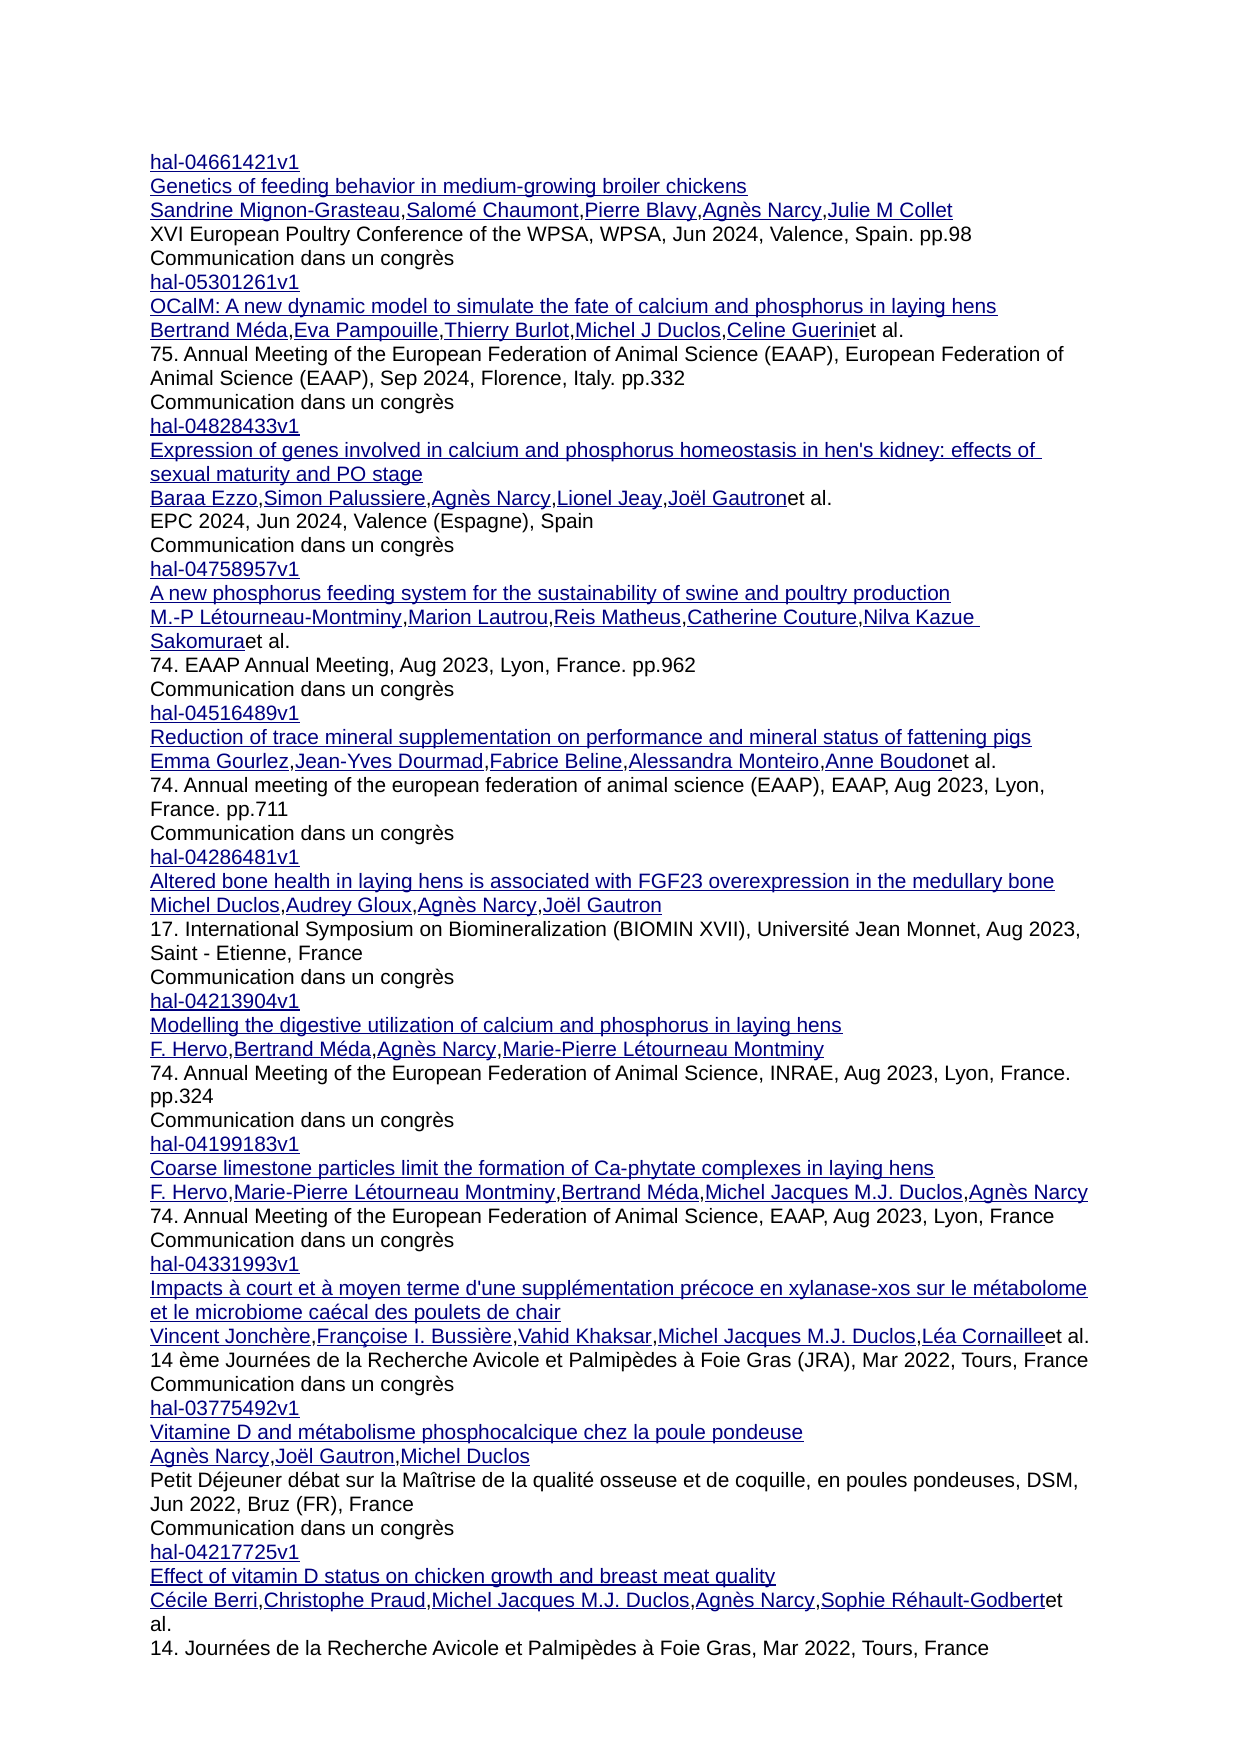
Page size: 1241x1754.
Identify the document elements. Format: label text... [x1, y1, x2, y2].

table_cell OCalM: A new dynamic model to simulate the fate of calcium and phosphorus in laying hens Bertrand Méda,Eva Pampouille,Thierry Burlot,Michel J Duclos,Celine Gueriniet al. 75. Annual Meeting of the European Federation of Animal Science (EAAP), European Federation of Animal Science (EAAP), Sep 2024, Florence, Italy. pp.332 Communication dans un congrès hal-04828433v1 [150, 294, 1090, 437]
table_cell Coarse limestone particles limit the formation of Ca-phytate complexes in laying hens F. Hervo,Marie-Pierre Létourneau Montminy,Bertrand Méda,Michel Jacques M.J. Duclos,Agnès Narcy 74. Annual Meeting of the European Federation of Animal Science, EAAP, Aug 2023, Lyon, France Communication dans un congrès hal-04331993v1 [150, 1156, 1090, 1276]
table_cell Impacts à court et à moyen terme d'une supplémentation précoce en xylanase-xos sur le métabolome et le microbiome caécal des poulets de chair Vincent Jonchère,Françoise I. Bussière,Vahid Khaksar,Michel Jacques M.J. Duclos,Léa Cornailleet al. 14 ème Journées de la Recherche Avicole et Palmipèdes à Foie Gras (JRA), Mar 2022, Tours, France Communication dans un congrès hal-03775492v1 [150, 1276, 1090, 1420]
table_cell Effect of vitamin D status on chicken growth and breast meat quality Cécile Berri,Christophe Praud,Michel Jacques M.J. Duclos,Agnès Narcy,Sophie Réhault-Godbertet al. 14. Journées de la Recherche Avicole et Palmipèdes à Foie Gras, Mar 2022, Tours, France [150, 1564, 1090, 1659]
table_cell Reduction of trace mineral supplementation on performance and mineral status of fattening pigs Emma Gourlez,Jean-Yves Dourmad,Fabrice Beline,Alessandra Monteiro,Anne Boudonet al. 74. Annual meeting of the european federation of animal science (EAAP), EAAP, Aug 2023, Lyon, France. pp.711 Communication dans un congrès hal-04286481v1 [150, 725, 1090, 869]
table_cell Vitamine D and métabolisme phosphocalcique chez la poule pondeuse Agnès Narcy,Joël Gautron,Michel Duclos Petit Déjeuner débat sur la Maîtrise de la qualité osseuse et de coquille, en poules pondeuses, DSM, Jun 2022, Bruz (FR), France Communication dans un congrès hal-04217725v1 [150, 1420, 1090, 1563]
table_cell Expression of genes involved in calcium and phosphorus homeostasis in hen's kidney: effects of sexual maturity and PO stage Baraa Ezzo,Simon Palussiere,Agnès Narcy,Lionel Jeay,Joël Gautronet al. EPC 2024, Jun 2024, Valence (Espagne), Spain Communication dans un congrès hal-04758957v1 [150, 438, 1090, 581]
table_cell hal-04661421v1 [150, 150, 1090, 174]
table_cell A new phosphorus feeding system for the sustainability of swine and poultry production M.-P Létourneau-Montminy,Marion Lautrou,Reis Matheus,Catherine Couture,Nilva Kazue Sakomuraet al. 74. EAAP Annual Meeting, Aug 2023, Lyon, France. pp.962 Communication dans un congrès hal-04516489v1 [150, 581, 1090, 725]
table_cell Altered bone health in laying hens is associated with FGF23 overexpression in the medullary bone Michel Duclos,Audrey Gloux,Agnès Narcy,Joël Gautron 17. International Symposium on Biomineralization (BIOMIN XVII), Université Jean Monnet, Aug 2023, Saint - Etienne, France Communication dans un congrès hal-04213904v1 [150, 869, 1090, 1012]
table_cell Genetics of feeding behavior in medium-growing broiler chickens Sandrine Mignon-Grasteau,Salomé Chaumont,Pierre Blavy,Agnès Narcy,Julie M Collet XVI European Poultry Conference of the WPSA, WPSA, Jun 2024, Valence, Spain. pp.98 Communication dans un congrès hal-05301261v1 [150, 174, 1090, 294]
table_cell Modelling the digestive utilization of calcium and phosphorus in laying hens F. Hervo,Bertrand Méda,Agnès Narcy,Marie-Pierre Létourneau Montminy 74. Annual Meeting of the European Federation of Animal Science, INRAE, Aug 2023, Lyon, France. pp.324 Communication dans un congrès hal-04199183v1 [150, 1013, 1090, 1156]
